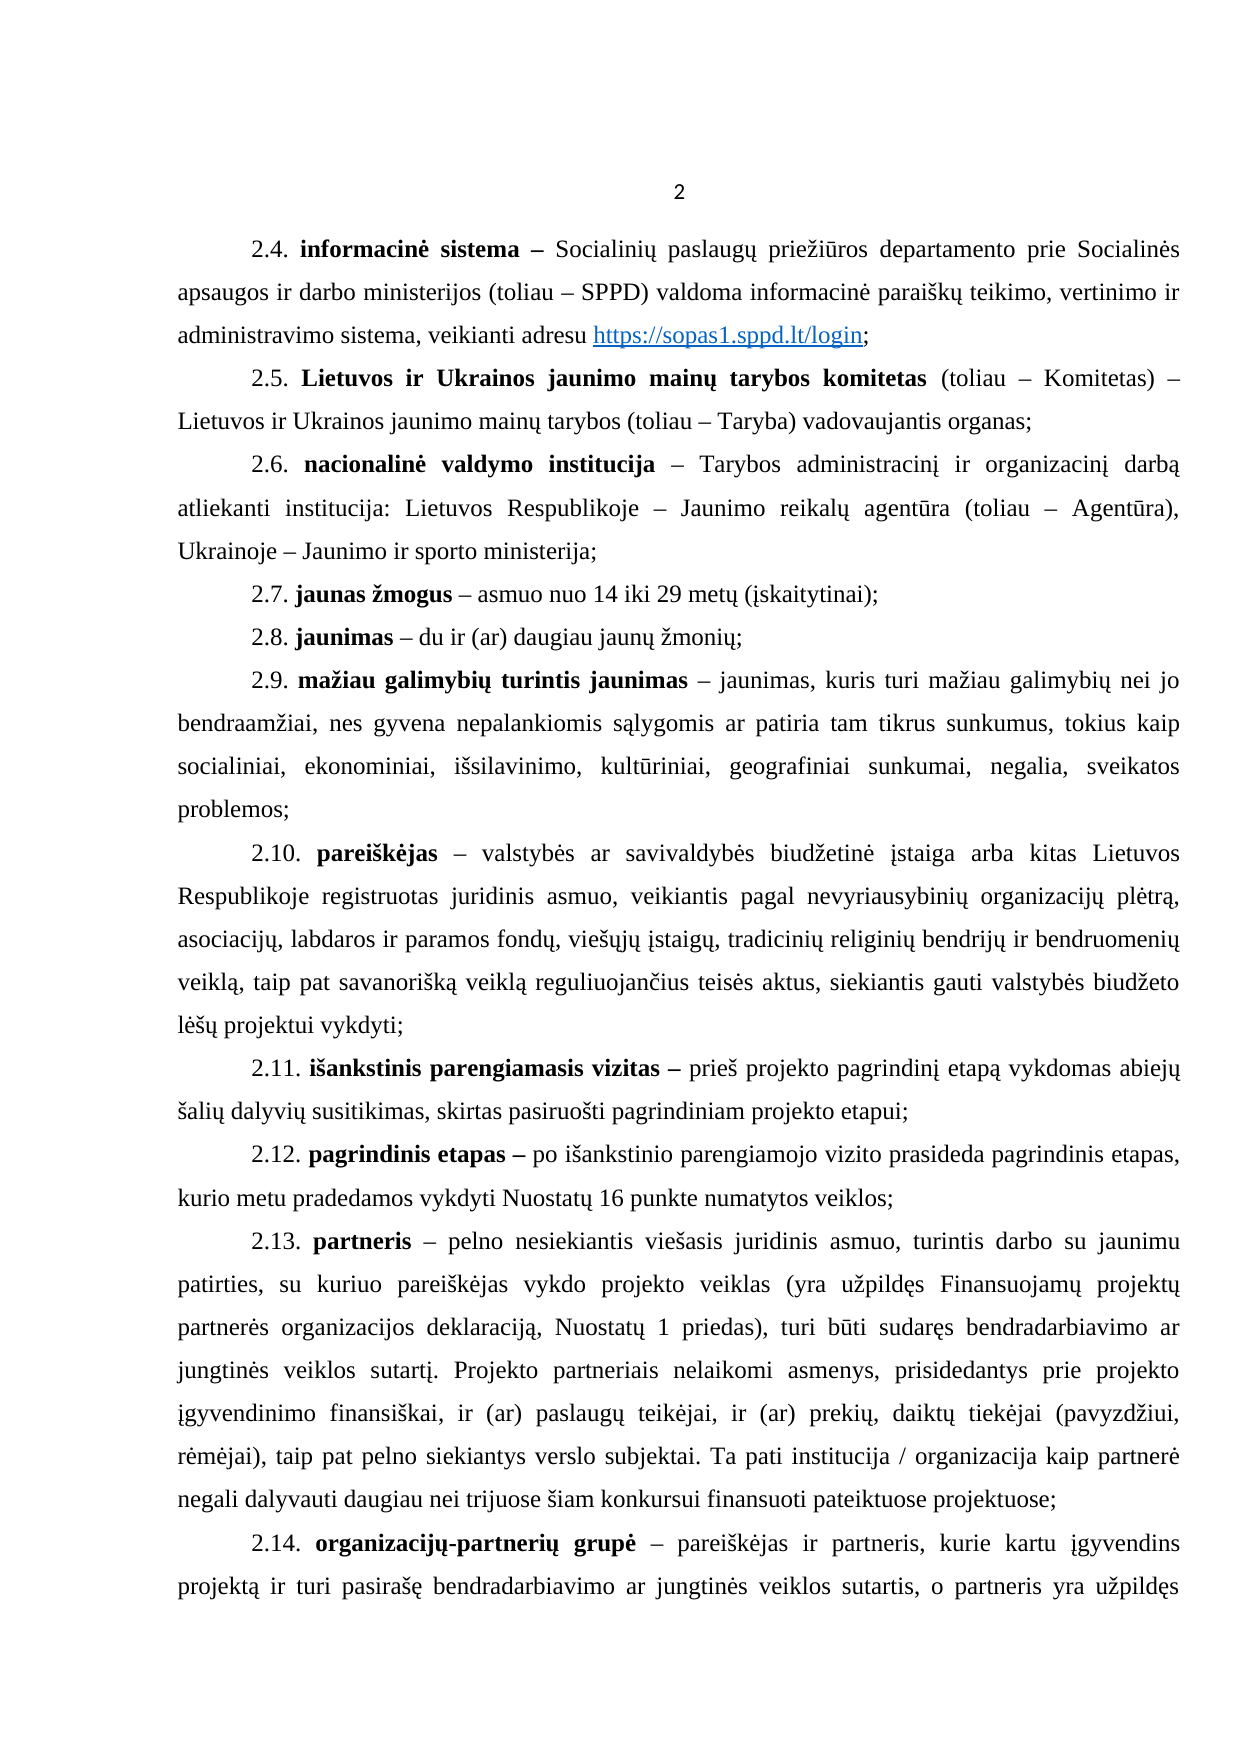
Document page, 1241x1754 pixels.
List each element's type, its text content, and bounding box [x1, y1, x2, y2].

text 2.9. mažiau galimybių turintis jaunimas – jaunimas, kuris turi mažiau galimybių nei jo bendraamžiai, nes gyvena nepalankiomis sąlygomis ar patiria tam tikrus sunkumus, tokius kaip socialiniai, ekonominiai, išsilavinimo, kultūriniai, geografiniai sunkumai, negalia, sveikatos problemos; [177, 665, 1181, 823]
text 2.14. organizacijų-partnerių grupė – pareiškėjas ir partneris, kurie kartu įgyvendins projektą ir turi pasirašę bendradarbiavimo ar jungtinės veiklos sutartis, o partneris yra užpildęs [177, 1528, 1181, 1599]
text 2.8. jaunimas – du ir (ar) daugiau jaunų žmonių; [177, 622, 1181, 651]
text 2.13. partneris – pelno nesiekiantis viešasis juridinis asmuo, turintis darbo su jaunimu patirties, su kuriuo pareiškėjas vykdo projekto veiklas (yra užpildęs Finansuojamų projektų partnerės organizacijos deklaraciją, Nuostatų 1 priedas), turi būti sudaręs bendradarbiavimo ar jungtinės veiklos sutartį. Projekto partneriais nelaikomi asmenys, prisidedantys prie projekto įgyvendinimo finansiškai, ir (ar) paslaugų teikėjai, ir (ar) prekių, daiktų tiekėjai (pavyzdžiui, rėmėjai), taip pat pelno siekiantys verslo subjektai. Ta pati institucija / organizacija kaip partnerė negali dalyvauti daugiau nei trijuose šiam konkursui finansuoti pateiktuose projektuose; [177, 1226, 1181, 1513]
text 2.10. pareiškėjas – valstybės ar savivaldybės biudžetinė įstaiga arba kitas Lietuvos Respublikoje registruotas juridinis asmuo, veikiantis pagal nevyriausybinių organizacijų plėtrą, asociacijų, labdaros ir paramos fondų, viešųjų įstaigų, tradicinių religinių bendrijų ir bendruomenių veiklą, taip pat savanorišką veiklą reguliuojančius teisės aktus, siekiantis gauti valstybės biudžeto lėšų projektui vykdyti; [177, 838, 1181, 1039]
text 2.7. jaunas žmogus – asmuo nuo 14 iki 29 metų (įskaitytinai); [177, 579, 1181, 608]
text 2.5. Lietuvos ir Ukrainos jaunimo mainų tarybos komitetas (toliau – Komitetas) – Lietuvos ir Ukrainos jaunimo mainų tarybos (toliau – Taryba) vadovaujantis organas; [177, 363, 1181, 435]
text 2.12. pagrindinis etapas – po išankstinio parengiamojo vizito prasideda pagrindinis etapas, kurio metu pradedamos vykdyti Nuostatų 16 punkte numatytos veiklos; [177, 1139, 1181, 1211]
text 2.4. informacinė sistema – Socialinių paslaugų priežiūros departamento prie Socialinės apsaugos ir darbo ministerijos (toliau – SPPD) valdoma informacinė paraiškų teikimo, vertinimo ir administravimo sistema, veikianti adresu https://sopas1.sppd.lt/login; [177, 234, 1181, 349]
text 2.11. išankstinis parengiamasis vizitas – prieš projekto pagrindinį etapą vykdomas abiejų šalių dalyvių susitikimas, skirtas pasiruošti pagrindiniam projekto etapui; [177, 1053, 1181, 1125]
text 2.6. nacionalinė valdymo institucija – Tarybos administracinį ir organizacinį darbą atliekanti institucija: Lietuvos Respublikoje – Jaunimo reikalų agentūra (toliau – Agentūra), Ukrainoje – Jaunimo ir sporto ministerija; [177, 449, 1181, 564]
